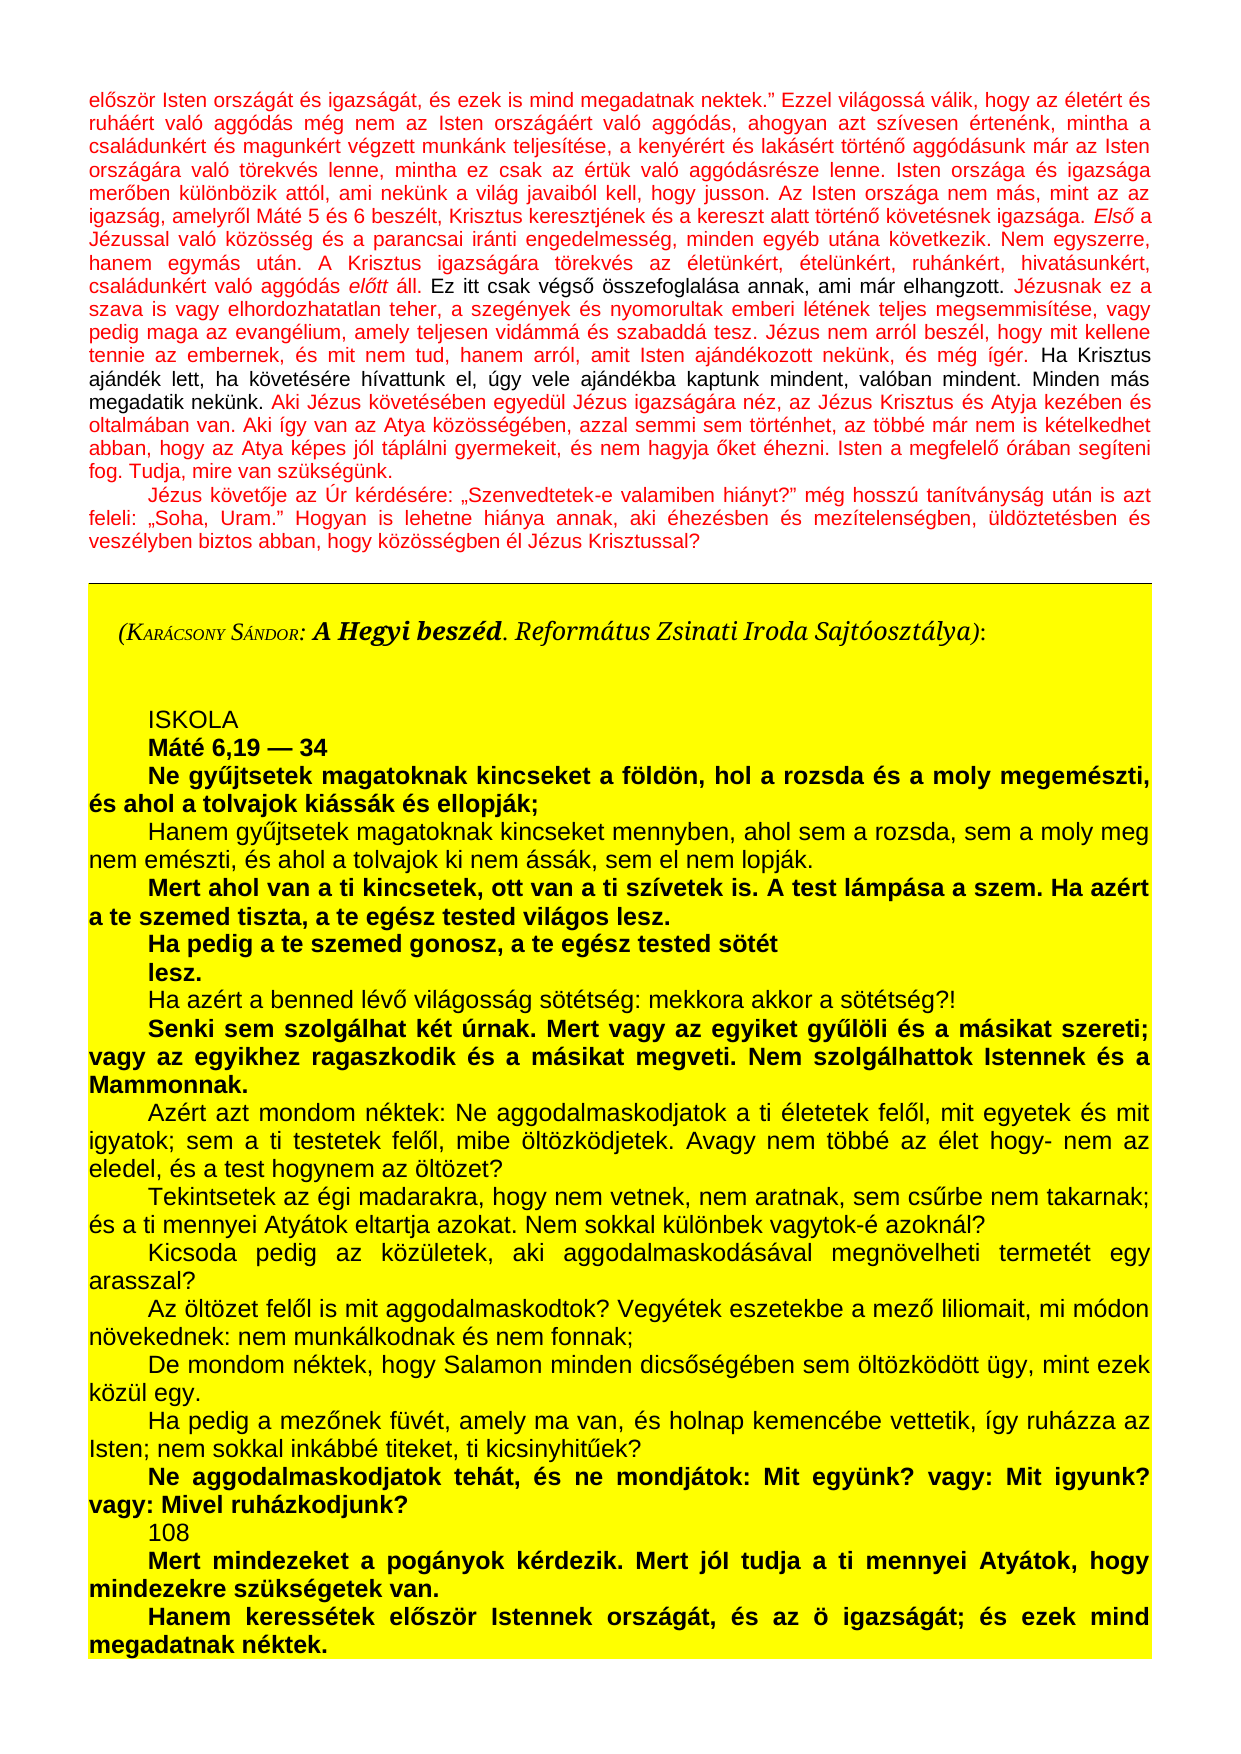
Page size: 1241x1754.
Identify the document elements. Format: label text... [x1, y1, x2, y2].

text Hanem gyűjtsetek magatoknak kincseket mennyben, ahol sem a rozsda, sem a moly meg nem emészti, és ahol a tolvajok ki nem ássák, sem el nem lopják. [88, 818, 1152, 874]
text (Karácsony Sándor: A Hegyi beszéd. Református Zsinati Iroda Sajtóosztálya): [88, 584, 1152, 677]
text Ha pedig a te szemed gonosz, a te egész tested sötét [88, 930, 1152, 958]
text Ha azért a benned lévő világosság sötétség: mekkora akkor a sötétség?! [88, 986, 1152, 1014]
text Az öltözet felől is mit aggodalmaskodtok? Vegyétek eszetekbe a mező liliomait, mi módon növekednek: nem munkálkodnak és nem fonnak; [88, 1294, 1152, 1351]
text Senki sem szolgálhat két úrnak. Mert vagy az egyiket gyűlöli és a másikat szereti; vagy az egyikhez ragaszkodik és a másikat megveti. Nem szolgálhattok Istennek és a Mammonnak. [88, 1014, 1152, 1098]
text Tekintsetek az égi madarakra, hogy nem vetnek, nem aratnak, sem csűrbe nem takarnak; és a ti mennyei Atyátok eltartja azokat. Nem sokkal különbek vagytok-é azoknál? [88, 1182, 1152, 1238]
text Azért azt mondom néktek: Ne aggodalmaskodjatok a ti életetek felől, mit egyetek és mit igyatok; sem a ti testetek felől, mibe öltözködjetek. Avagy nem többé az élet hogy- nem az eledel, és a test hogynem az öltözet? [88, 1098, 1152, 1182]
text lesz. [88, 958, 1152, 986]
text Hanem keressétek először Istennek országát, és az ö igazságát; és ezek mind megadatnak néktek. [88, 1603, 1152, 1659]
text Jézus követője az Úr kérdésére: „Szenvedtetek‑e valamiben hiányt?” még hosszú tanítványság után is azt feleli: „Soha, Uram.” Hogyan is lehetne hiánya annak, aki éhezésben és mezítelenségben, üldöztetésben és veszélyben biztos abban, hogy közösségben él Jézus Krisztussal? [88, 483, 1152, 553]
text De mondom néktek, hogy Salamon minden dicsőségében sem öltözködött ügy, mint ezek közül egy. [88, 1351, 1152, 1407]
text először Isten országát és igazságát, és ezek is mind megadatnak nektek.” Ezzel világossá válik, hogy az életért és ruháért való aggódás még nem az Isten országáért való aggódás, ahogyan azt szívesen értenénk, mintha a családunkért és magunkért végzett munkánk teljesítése, a kenyérért és lakásért történő aggódásunk már az Isten országára való törekvés lenne, mintha ez csak az értük való aggódásrésze lenne. Isten országa és igazsága merőben különbözik attól, ami nekünk a világ javaiból kell, hogy jusson. Az Isten országa nem más, mint az az igazság, amelyről Máté 5 és 6 beszélt, Krisztus keresztjének és a kereszt alatt történő követésnek igazsága. Első a Jézussal való közösség és a parancsai iránti engedelmesség, minden egyéb utána következik. Nem egyszerre, hanem egymás után. A Krisztus igazságára törekvés az életünkért, ételünkért, ruhánkért, hivatásunkért, családunkért való aggódás előtt áll. Ez itt csak végső összefoglalása annak, ami már elhangzott. Jézusnak ez a szava is vagy elhordozhatatlan teher, a szegények és nyomorultak emberi létének teljes megsemmisítése, vagy pedig maga az evangélium, amely teljesen vidámmá és szabaddá tesz. Jézus nem arról beszél, hogy mit kellene tennie az embernek, és mit nem tud, hanem arról, amit Isten ajándékozott nekünk, és még ígér. Ha Krisztus ajándék lett, ha követésére hívattunk el, úgy vele ajándékba kaptunk mindent, valóban mindent. Minden más megadatik nekünk. Aki Jézus követésében egyedül Jézus igazságára néz, az Jézus Krisztus és Atyja kezében és oltalmában van. Aki így van az Atya közösségében, azzal semmi sem történhet, az többé már nem is kételkedhet abban, hogy az Atya képes jól táplálni gyermekeit, és nem hagyja őket éhezni. Isten a megfelelő órában segíteni fog. Tudja, mire van szükségünk. [88, 88, 1152, 483]
text Mert mindezeket a pogányok kérdezik. Mert jóI tudja a ti mennyei Atyátok, hogy mindezekre szükségetek van. [88, 1547, 1152, 1603]
text Mert ahol van a ti kincsetek, ott van a ti szívetek is. A test lámpása a szem. Ha azért a te szemed tiszta, a te egész tested világos lesz. [88, 874, 1152, 930]
text Ne gyűjtsetek magatoknak kincseket a földön, hol a rozsda és a moly megemészti, és ahol a tolvajok kiássák és ellopják; [88, 762, 1152, 818]
text 108 [88, 1519, 1152, 1547]
text Ha pedig a mezőnek füvét, amely ma van, és holnap kemencébe vettetik, így ruházza az Isten; nem sokkal inkábbé titeket, ti kicsinyhitűek? [88, 1407, 1152, 1463]
text Máté 6,19 — 34 [88, 734, 1152, 762]
text Kicsoda pedig az közületek, aki aggodalmaskodásával megnövelheti termetét egy arasszal? [88, 1238, 1152, 1294]
text Ne aggodalmaskodjatok tehát, és ne mondjátok: Mit együnk? vagy: Mit igyunk? vagy: Mivel ruházkodjunk? [88, 1463, 1152, 1519]
text ISKOLA [88, 706, 1152, 734]
